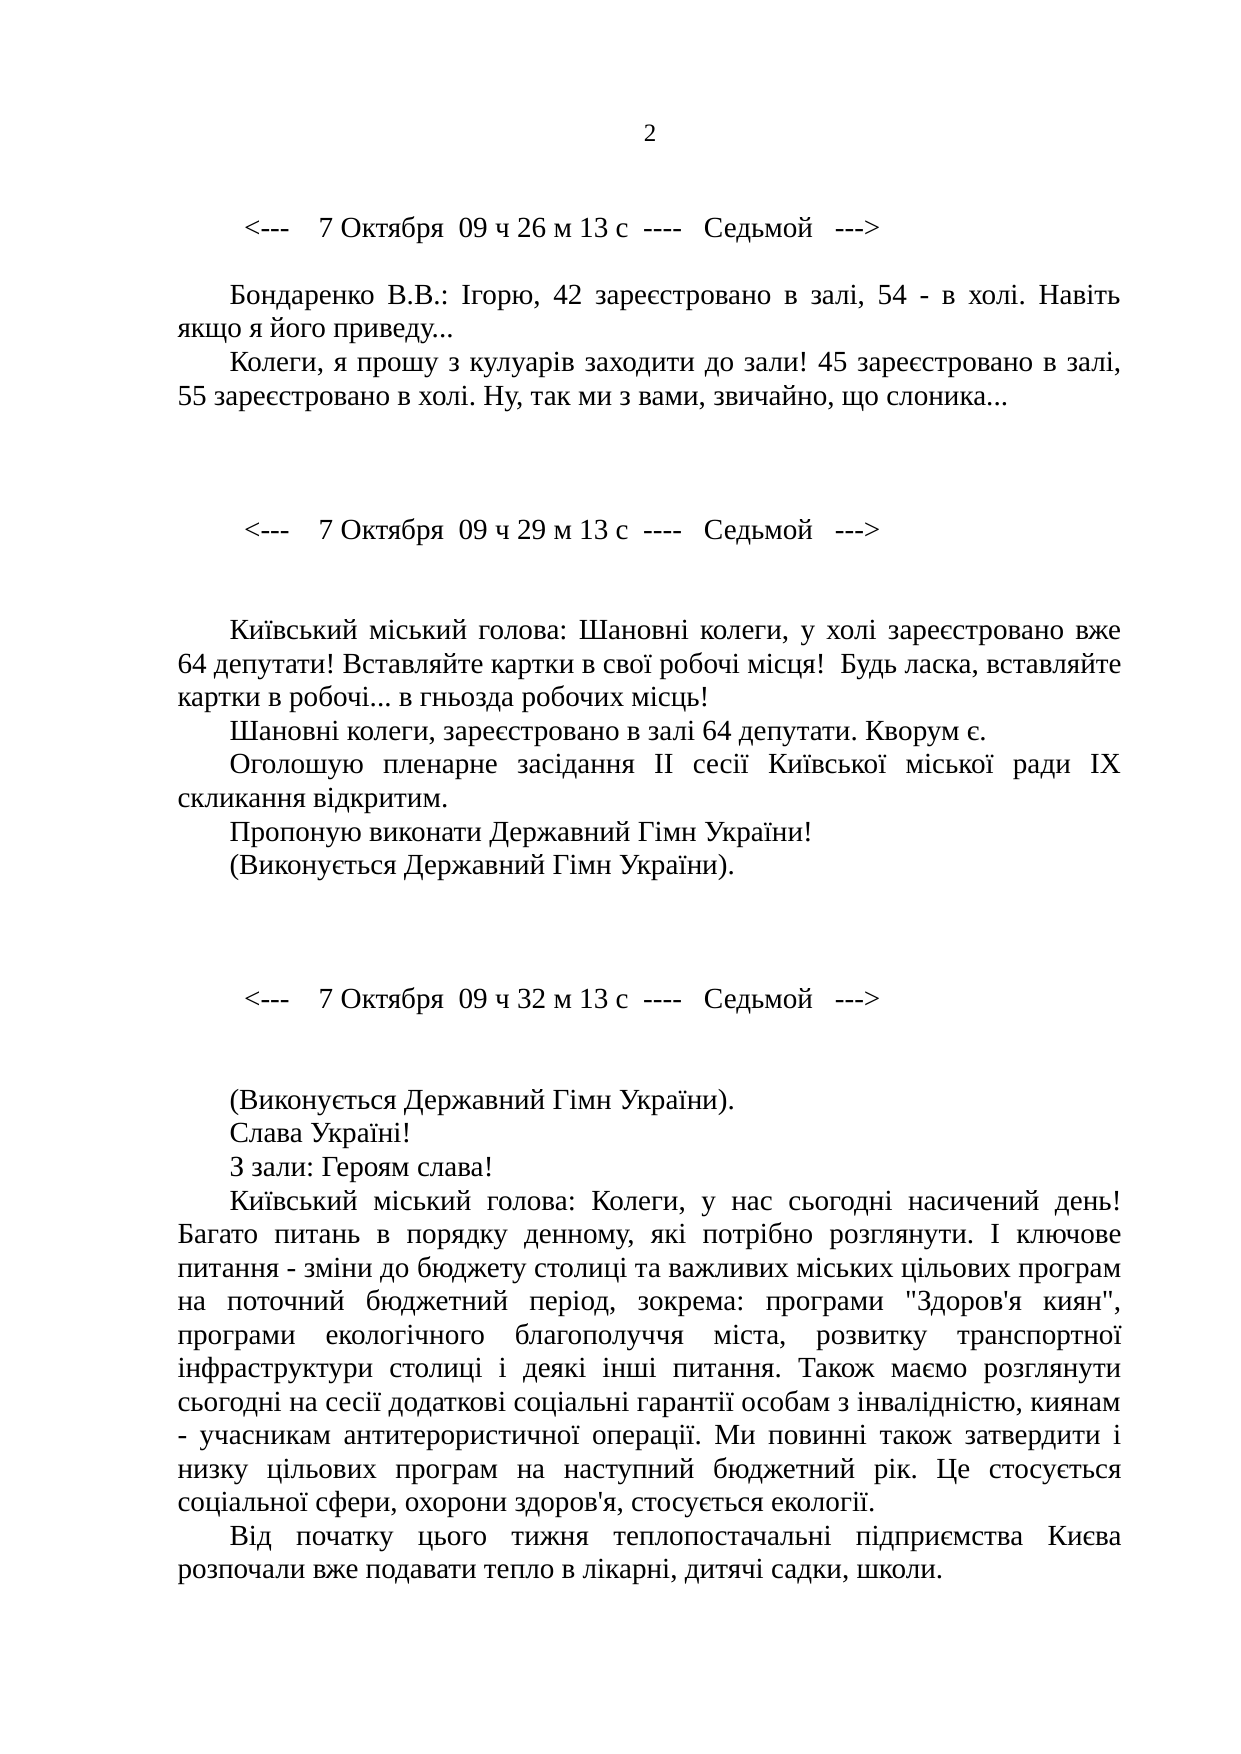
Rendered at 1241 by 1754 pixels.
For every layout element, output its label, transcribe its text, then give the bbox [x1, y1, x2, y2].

text Оголошую пленарне засідання ІІ сесії Київської міської ради ІХ скликання відкритим. [177, 747, 1122, 814]
text З зали: Героям слава! [177, 1149, 1122, 1183]
text Київський міський голова: Шановні колеги, у холі зареєстровано вже 64 депутати! Вставляйте картки в свої робочі місця! Будь ласка, вставляйте картки в робочі... в гньозда робочих місць! [177, 612, 1122, 713]
text Київський міський голова: Колеги, у нас сьогодні насичений день! Багато питань в порядку денному, які потрібно розглянути. І ключове питання - зміни до бюджету столиці та важливих міських цільових програм на поточний бюджетний період, зокрема: програми "Здоров'я киян", програми екологічного благополуччя міста, розвитку транспортної інфраструктури столиці і деякі інші питання. Також маємо розглянути сьогодні на сесії додаткові соціальні гарантії особам з інвалідністю, киянам - учасникам антитерористичної операції. Ми повинні також затвердити і низку цільових програм на наступний бюджетний рік. Це стосується соціальної сфери, охорони здоров'я, стосується екології. [177, 1183, 1122, 1518]
text <--- 7 Октября 09 ч 26 м 13 с ---- Седьмой ---> [177, 210, 1122, 243]
text <--- 7 Октября 09 ч 32 м 13 с ---- Седьмой ---> [177, 981, 1122, 1015]
text Слава Україні! [177, 1116, 1122, 1149]
text (Виконується Державний Гімн України). [177, 1082, 1122, 1116]
text (Виконується Державний Гімн України). [177, 847, 1122, 881]
text Бондаренко В.В.: Ігорю, 42 зареєстровано в залі, 54 - в холі. Навіть якщо я його приведу... [177, 277, 1122, 344]
text <--- 7 Октября 09 ч 29 м 13 с ---- Седьмой ---> [177, 512, 1122, 545]
text Колеги, я прошу з кулуарів заходити до зали! 45 зареєстровано в залі, 55 зареєстровано в холі. Ну, так ми з вами, звичайно, що слоника... [177, 344, 1122, 411]
text Від початку цього тижня теплопостачальні підприємства Києва розпочали вже подавати тепло в лікарні, дитячі садки, школи. [177, 1518, 1122, 1585]
text Шановні колеги, зареєстровано в залі 64 депутати. Кворум є. [177, 713, 1122, 747]
text Пропоную виконати Державний Гімн України! [177, 814, 1122, 847]
